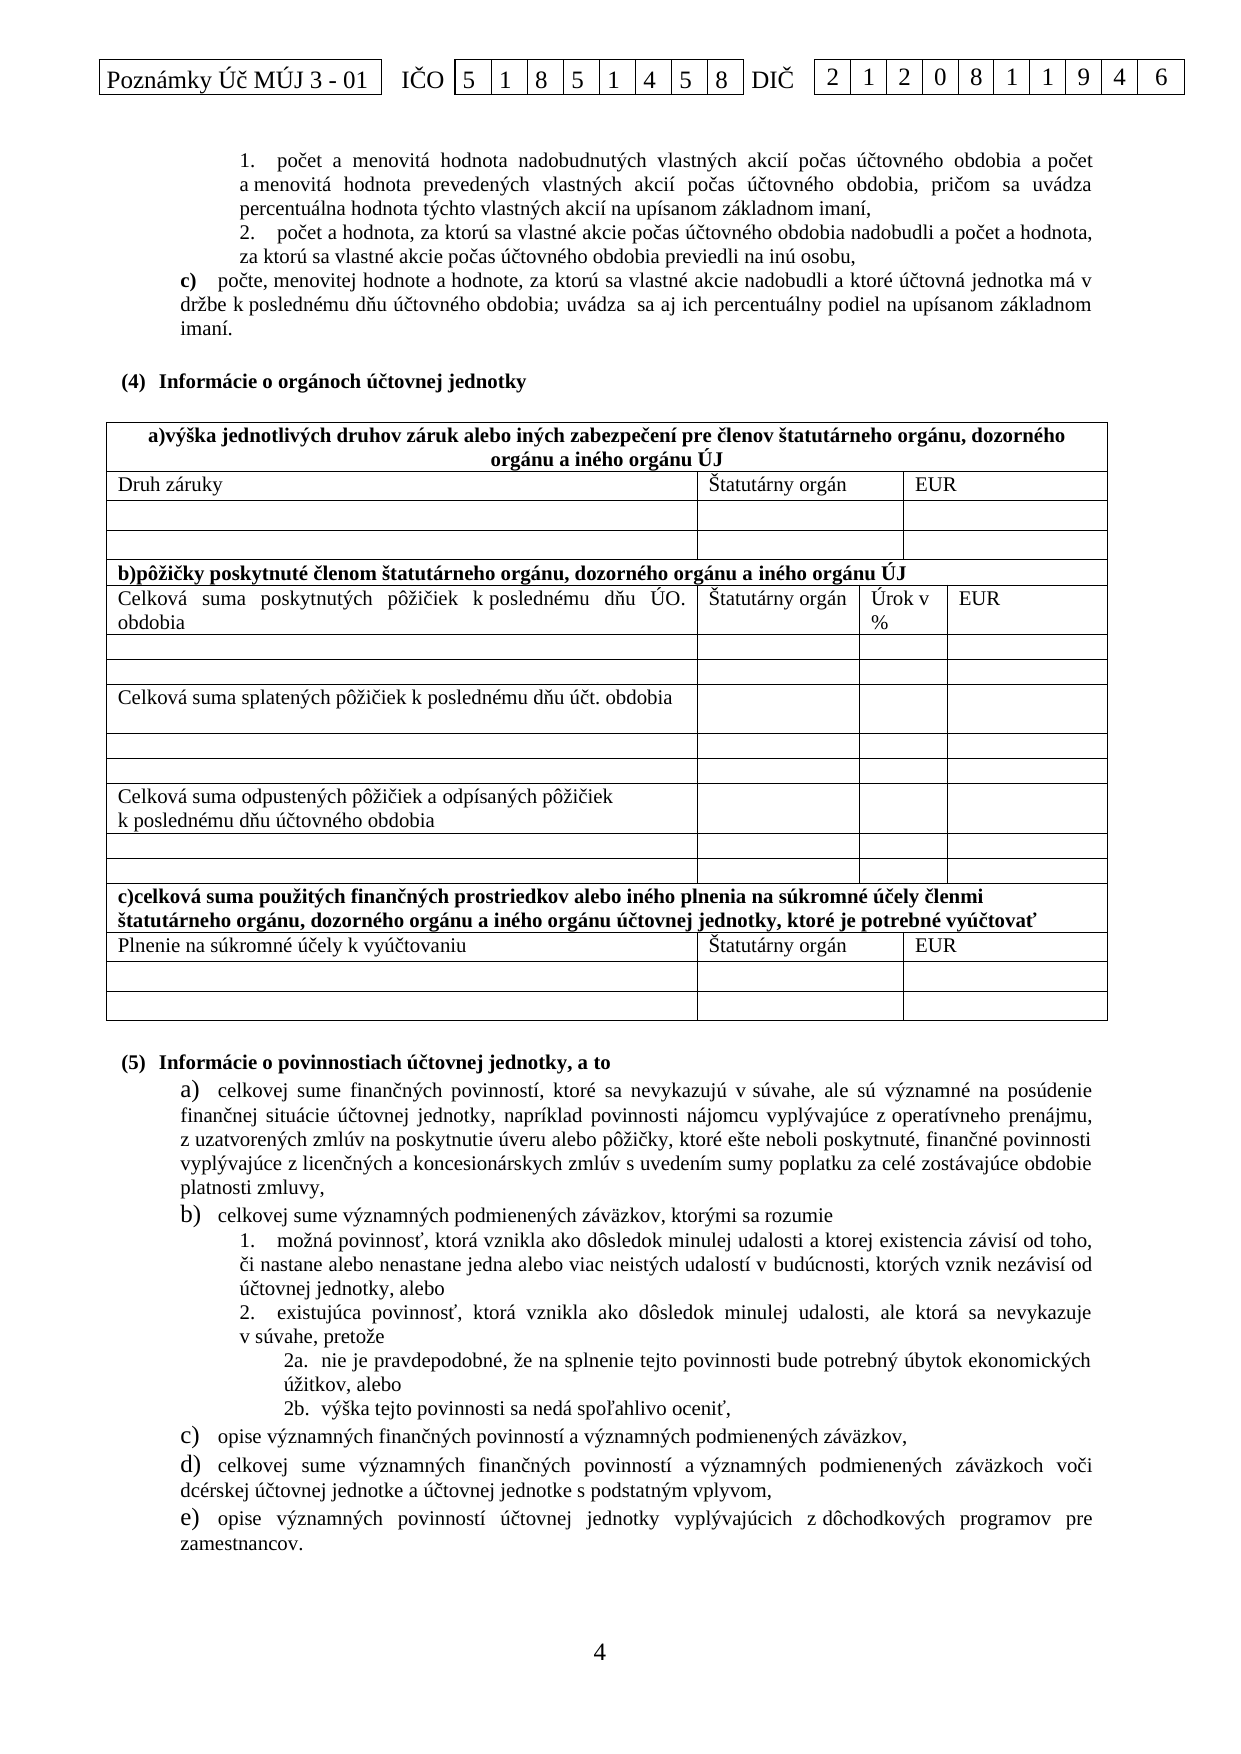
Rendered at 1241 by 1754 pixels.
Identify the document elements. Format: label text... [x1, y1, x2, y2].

table_cell Štatutárny orgán [698, 586, 859, 634]
table_cell [860, 734, 947, 758]
table_cell [107, 660, 697, 684]
table_cell [904, 501, 1107, 530]
table_cell [107, 635, 697, 659]
list celkovej sume významných finančných povinností a významných podmienených záväzkoch voči dcérskej účtovnej jednotke a účtovnej jednotke s podstatným vplyvom, [180, 1449, 1092, 1502]
table_cell [107, 834, 697, 857]
table_header a)výška jednotlivých druhov záruk alebo iných zabezpečení pre členov štatutárneho orgánu, dozorného orgánu a iného orgánu ÚJ [107, 423, 1107, 471]
list existujúca povinnosť, ktorá vznikla ako dôsledok minulej udalosti, ale ktorá sa nevykazuje v súvahe, pretože [239, 1300, 1092, 1348]
table_cell [107, 734, 697, 758]
table_cell EUR [904, 472, 1107, 500]
table_cell [107, 962, 697, 991]
list celkovej sume finančných povinností, ktoré sa nevykazujú v súvahe, ale sú významné na posúdenie finančnej situácie účtovnej jednotky, napríklad povinnosti nájomcu vyplývajúce z operatívneho prenájmu, z uzatvorených zmlúv na poskytnutie úveru alebo pôžičky, ktoré ešte neboli poskytnuté, finančné povinnosti vyplývajúce z licenčných a koncesionárskych zmlúv s uvedením sumy poplatku za celé zostávajúce obdobie platnosti zmluvy, [180, 1074, 1092, 1199]
list celkovej sume významných podmienených záväzkov, ktorými sa rozumie [180, 1199, 1092, 1228]
table_cell [948, 685, 1107, 733]
table_cell [860, 660, 947, 684]
list výška tejto povinnosti sa nedá spoľahlivo oceniť, [283, 1396, 1092, 1420]
table_cell Štatutárny orgán [698, 933, 903, 961]
table_cell [860, 859, 947, 883]
table_cell b)pôžičky poskytnuté členom štatutárneho orgánu, dozorného orgánu a iného orgánu ÚJ [107, 560, 1107, 584]
table_cell c)celková suma použitých finančných prostriedkov alebo iného plnenia na súkromné účely členmi štatutárneho orgánu, dozorného orgánu a iného orgánu účtovnej jednotky, ktoré je potrebné vyúčtovať [107, 884, 1107, 932]
list počte, menovitej hodnote a hodnote, za ktorú sa vlastné akcie nadobudli a ktoré účtovná jednotka má v držbe k poslednému dňu účtovného obdobia; uvádza sa aj ich percentuálny podiel na upísanom základnom imaní. [180, 268, 1092, 340]
table_cell [107, 501, 697, 530]
table_cell [698, 759, 859, 783]
list opise významných finančných povinností a významných podmienených záväzkov, [180, 1420, 1092, 1449]
table_cell EUR [948, 586, 1107, 634]
table_cell [860, 784, 947, 832]
table_cell Plnenie na súkromné účely k vyúčtovaniu [107, 933, 697, 961]
list počet a menovitá hodnota nadobudnutých vlastných akcií počas účtovného obdobia a počet a menovitá hodnota prevedených vlastných akcií počas účtovného obdobia, pričom sa uvádza percentuálna hodnota týchto vlastných akcií na upísanom základnom imaní, [239, 148, 1092, 220]
table_cell Úrok v % [860, 586, 947, 634]
table_cell [107, 531, 697, 559]
table_cell Druh záruky [107, 472, 697, 500]
list Informácie o povinnostiach účtovnej jednotky, a to [121, 1050, 1092, 1074]
table_cell [107, 992, 697, 1020]
table_cell [698, 992, 903, 1020]
table_cell [698, 834, 859, 857]
table_cell Celková suma poskytnutých pôžičiek k poslednému dňu ÚO. obdobia [107, 586, 697, 634]
table_cell [860, 834, 947, 857]
list Informácie o orgánoch účtovnej jednotky [121, 369, 1092, 393]
list nie je pravdepodobné, že na splnenie tejto povinnosti bude potrebný úbytok ekonomických úžitkov, alebo [283, 1348, 1092, 1396]
table_cell Celková suma odpustených pôžičiek a odpísaných pôžičiek k poslednému dňu účtovného obdobia [107, 784, 697, 832]
table_cell [107, 759, 697, 783]
table_cell [948, 734, 1107, 758]
table_cell [948, 759, 1107, 783]
list možná povinnosť, ktorá vznikla ako dôsledok minulej udalosti a ktorej existencia závisí od toho, či nastane alebo nenastane jedna alebo viac neistých udalostí v budúcnosti, ktorých vznik nezávisí od účtovnej jednotky, alebo [239, 1228, 1092, 1300]
table_cell [698, 531, 903, 559]
table_cell Celková suma splatených pôžičiek k poslednému dňu účt. obdobia [107, 685, 697, 733]
table_cell [698, 685, 859, 733]
table_cell [904, 531, 1107, 559]
table_cell [698, 660, 859, 684]
list opise významných povinností účtovnej jednotky vyplývajúcich z dôchodkových programov pre zamestnancov. [180, 1502, 1092, 1555]
table_cell [698, 784, 859, 832]
table_cell [948, 834, 1107, 857]
table_cell [698, 734, 859, 758]
table_cell [860, 635, 947, 659]
table_cell [107, 859, 697, 883]
table_cell [698, 635, 859, 659]
table_cell [860, 759, 947, 783]
table_cell [698, 859, 859, 883]
table_cell [860, 685, 947, 733]
table_cell [904, 962, 1107, 991]
table_cell [698, 501, 903, 530]
table_cell [698, 962, 903, 991]
table_cell [948, 784, 1107, 832]
list počet a hodnota, za ktorú sa vlastné akcie počas účtovného obdobia nadobudli a počet a hodnota, za ktorú sa vlastné akcie počas účtovného obdobia previedli na inú osobu, [239, 220, 1092, 268]
table_cell Štatutárny orgán [698, 472, 903, 500]
table_cell [904, 992, 1107, 1020]
table_cell [948, 635, 1107, 659]
table_cell EUR [904, 933, 1107, 961]
table_cell [948, 660, 1107, 684]
table_cell [948, 859, 1107, 883]
